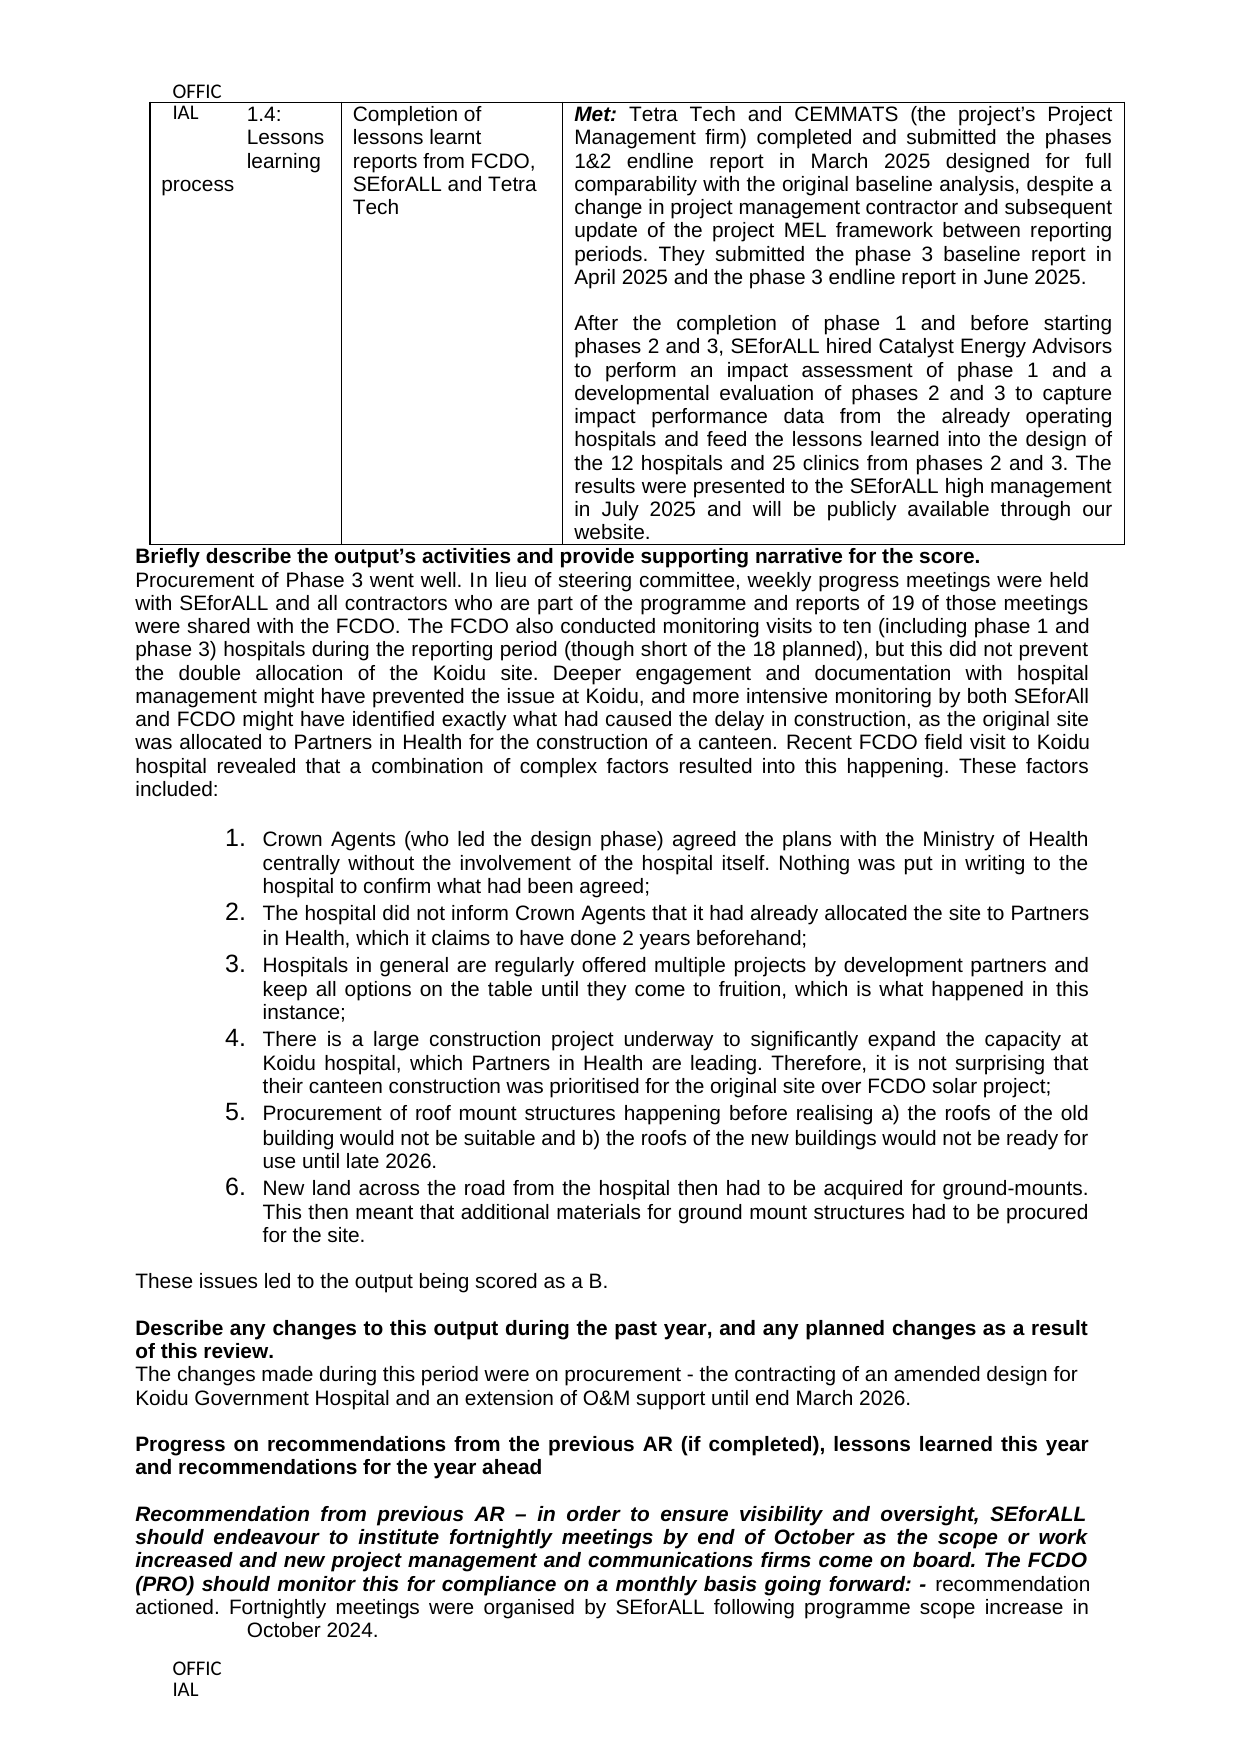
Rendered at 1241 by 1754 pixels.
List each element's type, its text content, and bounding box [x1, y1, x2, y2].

text The changes made during this period were on procurement - the contracting of an amended design for Koidu Government Hospital and an extension of O&M support until end March 2026. [135, 1363, 1090, 1409]
text Progress on recommendations from the previous AR (if completed), lessons learned this year and recommendations for the year ahead [135, 1433, 1090, 1479]
table_cell 1.4: Lessons learning process [151, 103, 341, 544]
list Procurement of roof mount structures happening before realising a) the roofs of the old building would not be suitable and b) the roofs of the new buildings would not be ready for use until late 2026. [225, 1098, 1090, 1172]
text Recommendation from previous AR – in order to ensure visibility and oversight, SEforALL should endeavour to institute fortnightly meetings by end of October as the scope or work increased and new project management and communications firms come on board. The FCDO (PRO) should monitor this for compliance on a monthly basis going forward: - recommendation actioned. Fortnightly meetings were organised by SEforALL following programme scope increase in October 2024. [135, 1502, 1090, 1642]
list The hospital did not inform Crown Agents that it had already allocated the site to Partners in Health, which it claims to have done 2 years beforehand; [225, 898, 1090, 949]
text Describe any changes to this output during the past year, and any planned changes as a result of this review. [135, 1317, 1090, 1363]
table_cell Completion of lessons learnt reports from FCDO, SEforALL and Tetra Tech [342, 103, 562, 544]
list New land across the road from the hospital then had to be acquired for ground-mounts. This then meant that additional materials for ground mount structures had to be procured for the site. [225, 1172, 1090, 1247]
text Procurement of Phase 3 went well. In lieu of steering committee, weekly progress meetings were held with SEforALL and all contractors who are part of the programme and reports of 19 of those meetings were shared with the FCDO. The FCDO also conducted monitoring visits to ten (including phase 1 and phase 3) hospitals during the reporting period (though short of the 18 planned), but this did not prevent the double allocation of the Koidu site. Deeper engagement and documentation with hospital management might have prevented the issue at Koidu, and more intensive monitoring by both SEforAll and FCDO might have identified exactly what had caused the delay in construction, as the original site was allocated to Partners in Health for the construction of a canteen. Recent FCDO field visit to Koidu hospital revealed that a combination of complex factors resulted into this happening. These factors included: [135, 568, 1090, 801]
table_cell Met: Tetra Tech and CEMMATS (the project’s Project Management firm) completed and submitted the phases 1&2 endline report in March 2025 designed for full comparability with the original baseline analysis, despite a change in project management contractor and subsequent update of the project MEL framework between reporting periods. They submitted the phase 3 baseline report in April 2025 and the phase 3 endline report in June 2025. After the completion of phase 1 and before starting phases 2 and 3, SEforALL hired Catalyst Energy Advisors to perform an impact assessment of phase 1 and a developmental evaluation of phases 2 and 3 to capture impact performance data from the already operating hospitals and feed the lessons learned into the design of the 12 hospitals and 25 clinics from phases 2 and 3. The results were presented to the SEforALL high management in July 2025 and will be publicly available through our website. [563, 103, 1124, 544]
list Crown Agents (who led the design phase) agreed the plans with the Ministry of Health centrally without the involvement of the hospital itself. Nothing was put in writing to the hospital to confirm what had been agreed; [225, 824, 1090, 898]
text Briefly describe the output’s activities and provide supporting narrative for the score. [135, 545, 1090, 568]
text These issues led to the output being scored as a B. [135, 1270, 1090, 1293]
list Hospitals in general are regularly offered multiple projects by development partners and keep all options on the table until they come to fruition, which is what happened in this instance; [225, 949, 1090, 1024]
list There is a large construction project underway to significantly expand the capacity at Koidu hospital, which Partners in Health are leading. Therefore, it is not surprising that their canteen construction was prioritised for the original site over FCDO solar project; [225, 1024, 1090, 1098]
